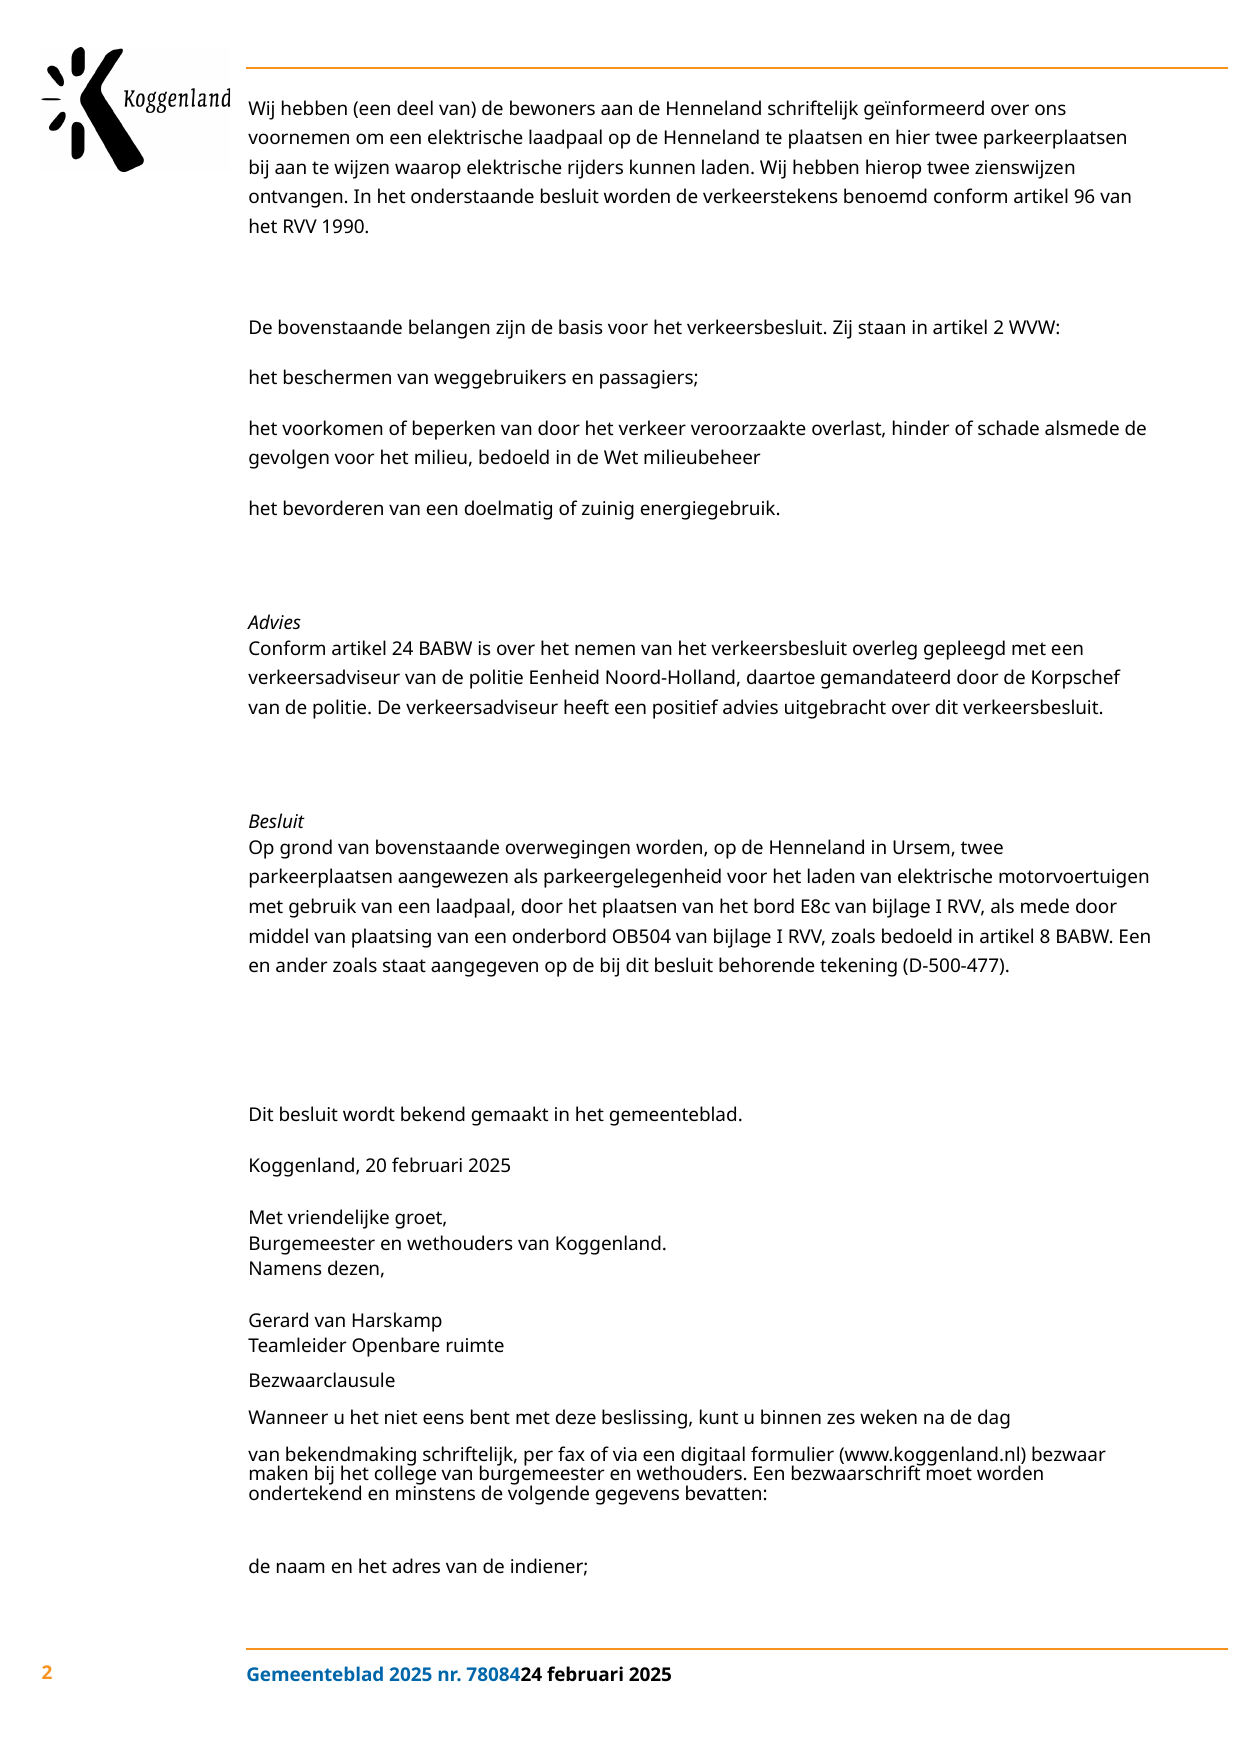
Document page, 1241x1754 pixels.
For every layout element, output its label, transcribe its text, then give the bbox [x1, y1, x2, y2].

text Wanneer u het niet eens bent met deze beslissing, kunt u binnen zes weken na de dag [248, 1409, 1152, 1428]
text Bezwaarclausule [248, 1372, 1152, 1391]
text Namens dezen, [248, 1256, 1152, 1281]
text Teamleider Openbare ruimte [248, 1333, 1152, 1358]
text Dit besluit wordt bekend gemaakt in het gemeenteblad. [248, 1101, 1152, 1127]
picture [41, 47, 231, 172]
text Advies [248, 609, 1152, 635]
text het voorkomen of beperken van door het verkeer veroorzaakte overlast, hinder of schade alsmede de gevolgen voor het milieu, bedoeld in de Wet milieubeheer [248, 415, 1152, 470]
text Burgemeester en wethouders van Koggenland. [248, 1230, 1152, 1256]
text De bovenstaande belangen zijn de basis voor het verkeersbesluit. Zij staan in artikel 2 WVW: [248, 314, 1152, 340]
text van bekendmaking schriftelijk, per fax of via een digitaal formulier (www.koggenland.nl) bezwaar maken bij het college van burgemeester en wethouders. Een bezwaarschrift moet worden ondertekend en minstens de volgende gegevens bevatten: [248, 1446, 1152, 1504]
text de naam en het adres van de indiener; [248, 1558, 1152, 1578]
text Conform artikel 24 BABW is over het nemen van het verkeersbesluit overleg gepleegd met een verkeersadviseur van de politie Eenheid Noord-Holland, daartoe gemandateerd door de Korpschef van de politie. De verkeersadviseur heeft een positief advies uitgebracht over dit verkeersbesluit. [248, 635, 1152, 720]
text Koggenland, 20 februari 2025 [248, 1153, 1152, 1178]
text Met vriendelijke groet, [248, 1204, 1152, 1230]
text Op grond van bovenstaande overwegingen worden, op de Henneland in Ursem, twee parkeerplaatsen aangewezen als parkeergelegenheid voor het laden van elektrische motorvoertuigen met gebruik van een laadpaal, door het plaatsen van het bord E8c van bijlage I RVV, als mede door middel van plaatsing van een onderbord OB504 van bijlage I RVV, zoals bedoeld in artikel 8 BABW. Een en ander zoals staat aangegeven op de bij dit besluit behorende tekening (D-500-477). [248, 834, 1152, 978]
text het bevorderen van een doelmatig of zuinig energiegebruik. [248, 495, 1152, 521]
text Besluit [248, 808, 1152, 834]
text het beschermen van weggebruikers en passagiers; [248, 364, 1152, 390]
text Gerard van Harskamp [248, 1307, 1152, 1333]
text Wij hebben (een deel van) de bewoners aan de Henneland schriftelijk geïnformeerd over ons voornemen om een elektrische laadpaal op de Henneland te plaatsen en hier twee parkeerplaatsen bij aan te wijzen waarop elektrische rijders kunnen laden. Wij hebben hierop twee zienswijzen ontvangen. In het onderstaande besluit worden de verkeerstekens benoemd conform artikel 96 van het RVV 1990. [248, 95, 1152, 239]
